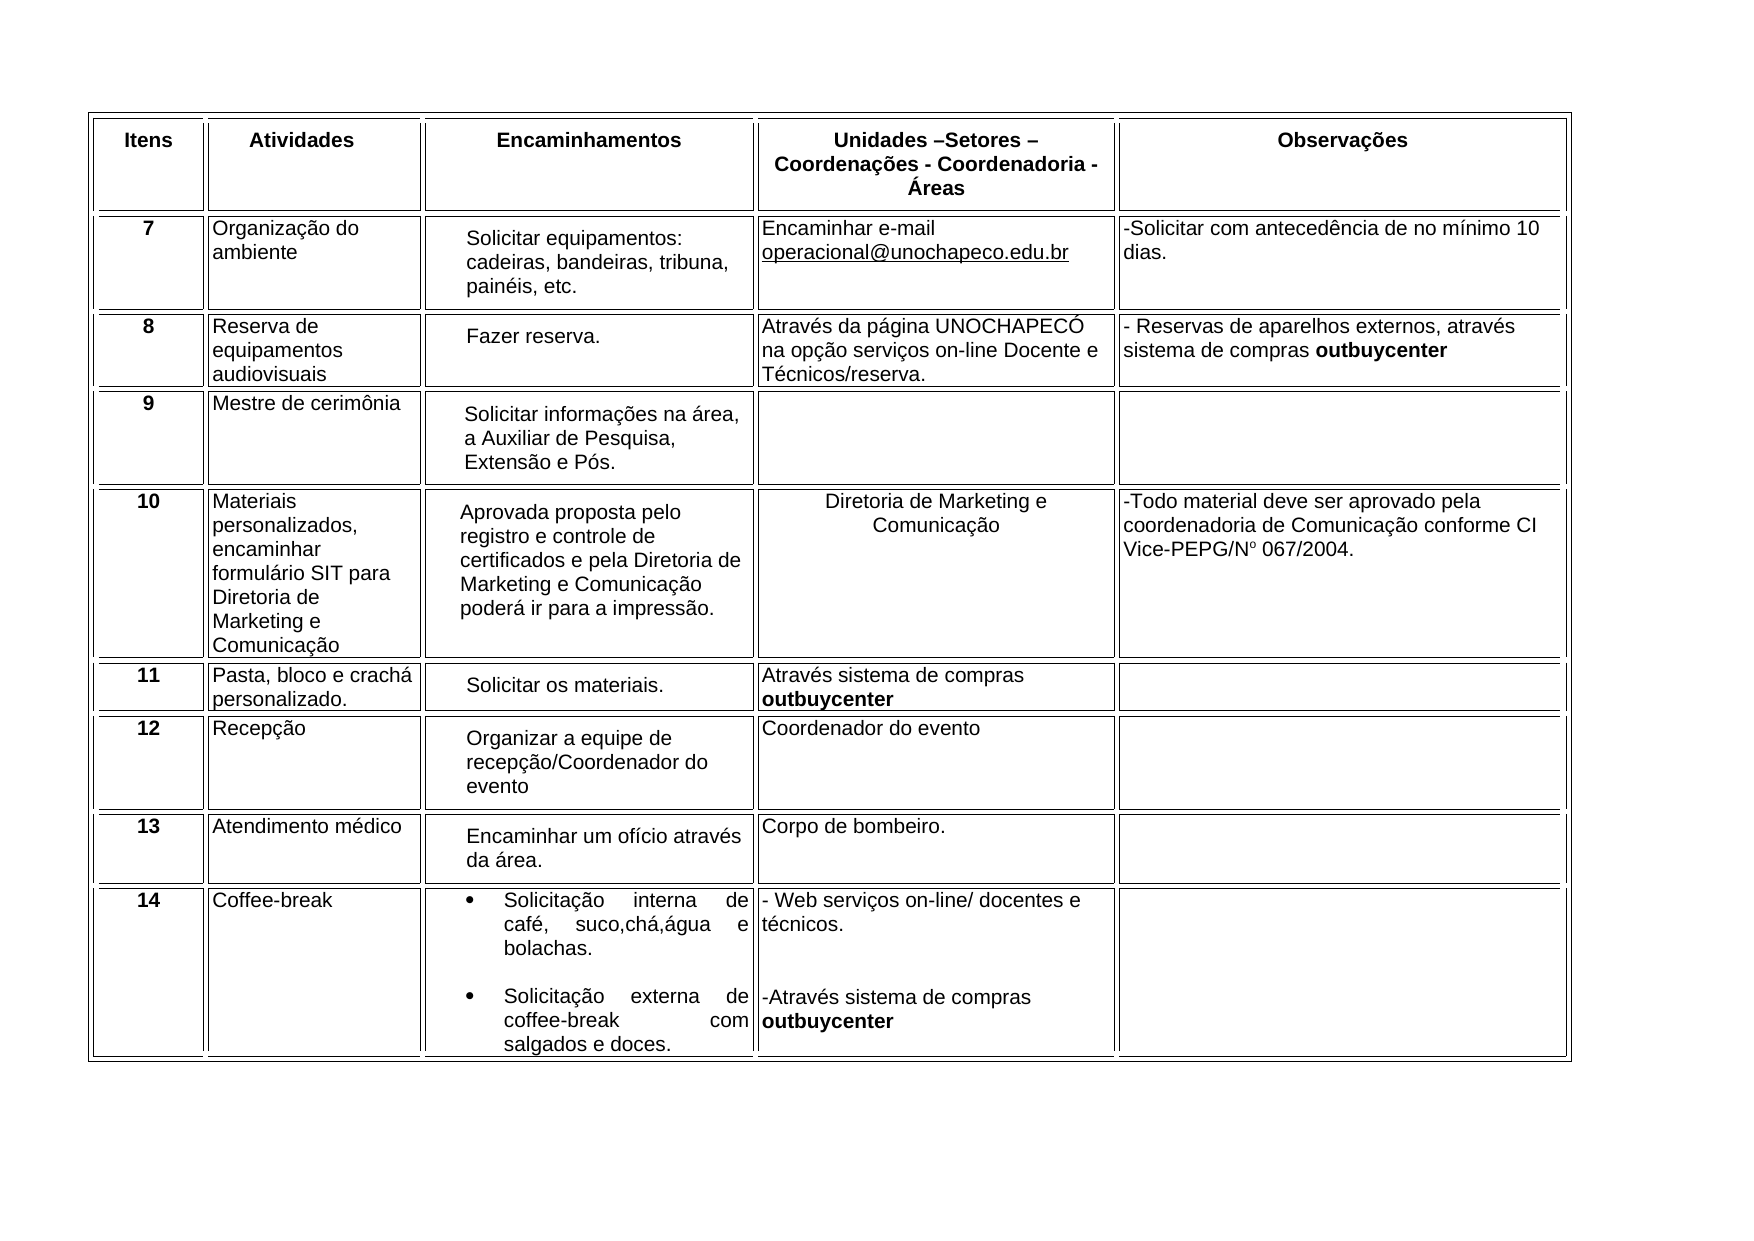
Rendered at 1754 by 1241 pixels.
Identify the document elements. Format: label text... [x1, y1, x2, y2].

table_cell Fazer reserva. [423, 309, 755, 386]
table_cell 10 [91, 484, 206, 657]
table_cell Solicitação interna de café, suco,chá,água e bolachas. Solicitação externa de coffee-break com salgados e doces. [423, 883, 755, 1056]
table_cell Solicitar informações na área, a Auxiliar de Pesquisa, Extensão e Pós. [423, 386, 755, 484]
table_header Observações [1117, 113, 1568, 210]
table_cell Mestre de cerimônia [206, 386, 422, 484]
table_header Atividades [206, 113, 422, 210]
table_cell Organizar a equipe de recepção/Coordenador do evento [423, 710, 755, 808]
table_cell 13 [91, 809, 206, 883]
table_cell 8 [91, 309, 206, 386]
table_cell [759, 392, 1114, 484]
table_header Unidades –Setores – Coordenações - Coordenadoria - Áreas [755, 113, 1117, 210]
table_cell Encaminhar um ofício através da área. [423, 809, 755, 883]
table_cell 9 [91, 386, 206, 484]
table_cell -Solicitar com antecedência de no mínimo 10 dias. [1117, 210, 1568, 308]
table_header Itens [91, 113, 206, 210]
table_cell - Web serviços on-line/ docentes e técnicos. -Através sistema de compras outbuycenter [755, 883, 1117, 1056]
table_cell Corpo de bombeiro. [755, 809, 1117, 883]
table_cell -Todo material deve ser aprovado pela coordenadoria de Comunicação conforme CI Vice-PEPG/No 067/2004. [1117, 484, 1568, 657]
table_cell Através da página UNOCHAPECÓ na opção serviços on-line Docente e Técnicos/reserva. [755, 309, 1117, 386]
table_cell [755, 386, 1117, 484]
table_header Encaminhamentos [423, 113, 755, 210]
table_cell Encaminhar e-mail operacional@unochapeco.edu.br [755, 210, 1117, 308]
table_cell [1117, 809, 1568, 883]
table_cell [1117, 657, 1568, 710]
table_cell Aprovada proposta pelo registro e controle de certificados e pela Diretoria de Marketing e Comunicação poderá ir para a impressão. [423, 484, 755, 657]
table_cell Solicitar os materiais. [423, 657, 755, 710]
table_cell 11 [91, 657, 206, 710]
table_cell Coordenador do evento [755, 710, 1117, 808]
table_cell 14 [91, 883, 206, 1056]
table_cell Organização do ambiente [206, 210, 422, 308]
table_cell Diretoria de Marketing e Comunicação [755, 484, 1117, 657]
table_cell Através sistema de compras outbuycenter [755, 657, 1117, 710]
table_cell 7 [91, 210, 206, 308]
table_cell 12 [91, 710, 206, 808]
table_cell Atendimento médico [206, 809, 422, 883]
table_cell - Reservas de aparelhos externos, através sistema de compras outbuycenter [1117, 309, 1568, 386]
table_cell Reserva de equipamentos audiovisuais [206, 309, 422, 386]
table_cell Pasta, bloco e crachá personalizado. [206, 657, 422, 710]
table_cell Solicitar equipamentos: cadeiras, bandeiras, tribuna, painéis, etc. [423, 210, 755, 308]
table_cell [1117, 710, 1568, 808]
table_cell [1117, 386, 1568, 484]
table_cell Recepção [206, 710, 422, 808]
table_cell Coffee-break [206, 883, 422, 1056]
table_cell [1117, 883, 1568, 1056]
table_cell Materiais personalizados, encaminhar formulário SIT para Diretoria de Marketing e Comunicação [206, 484, 422, 657]
